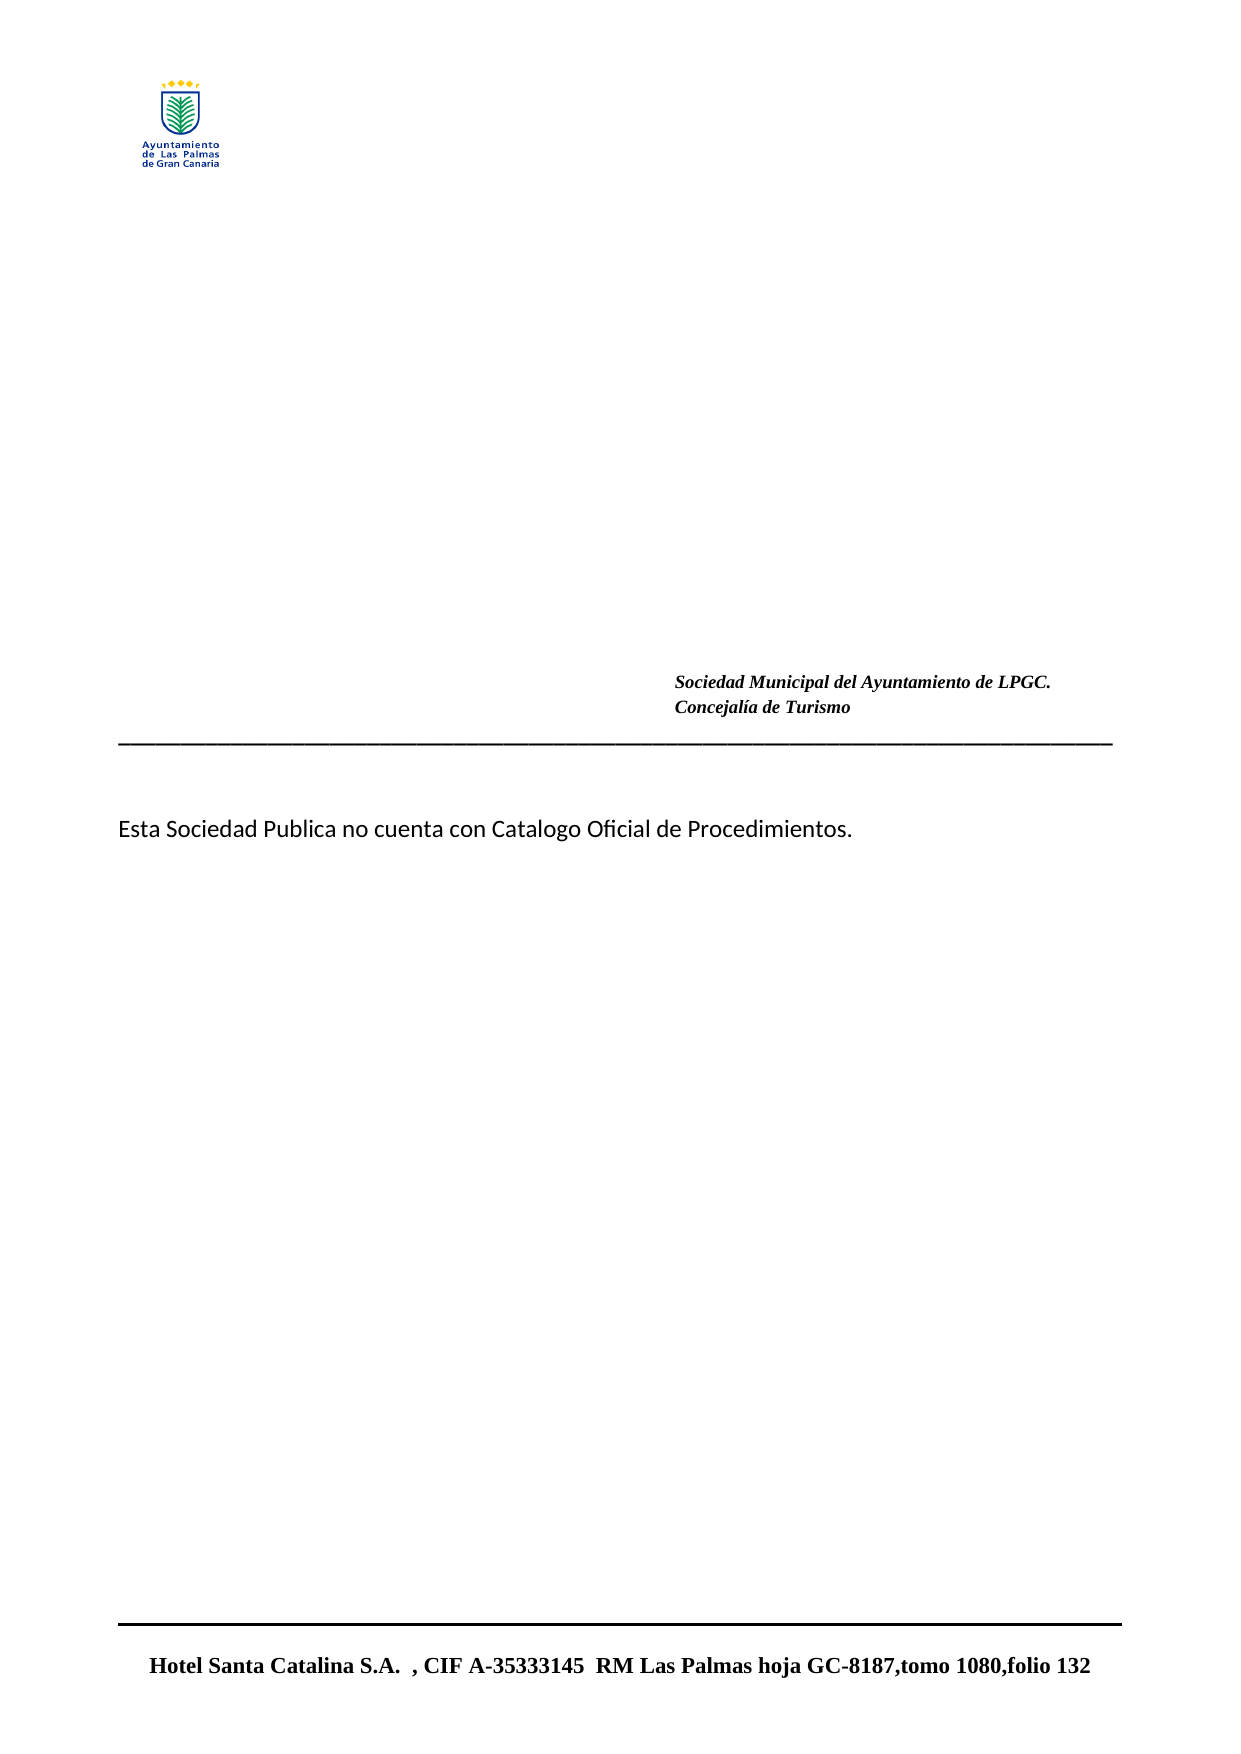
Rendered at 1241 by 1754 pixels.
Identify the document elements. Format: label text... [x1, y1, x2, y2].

picture [118, 75, 241, 186]
text Esta Sociedad Publica no cuenta con Catalogo Oficial de Procedimientos. [118, 813, 1122, 843]
text ________________________________________________________________________________ [118, 215, 1122, 748]
